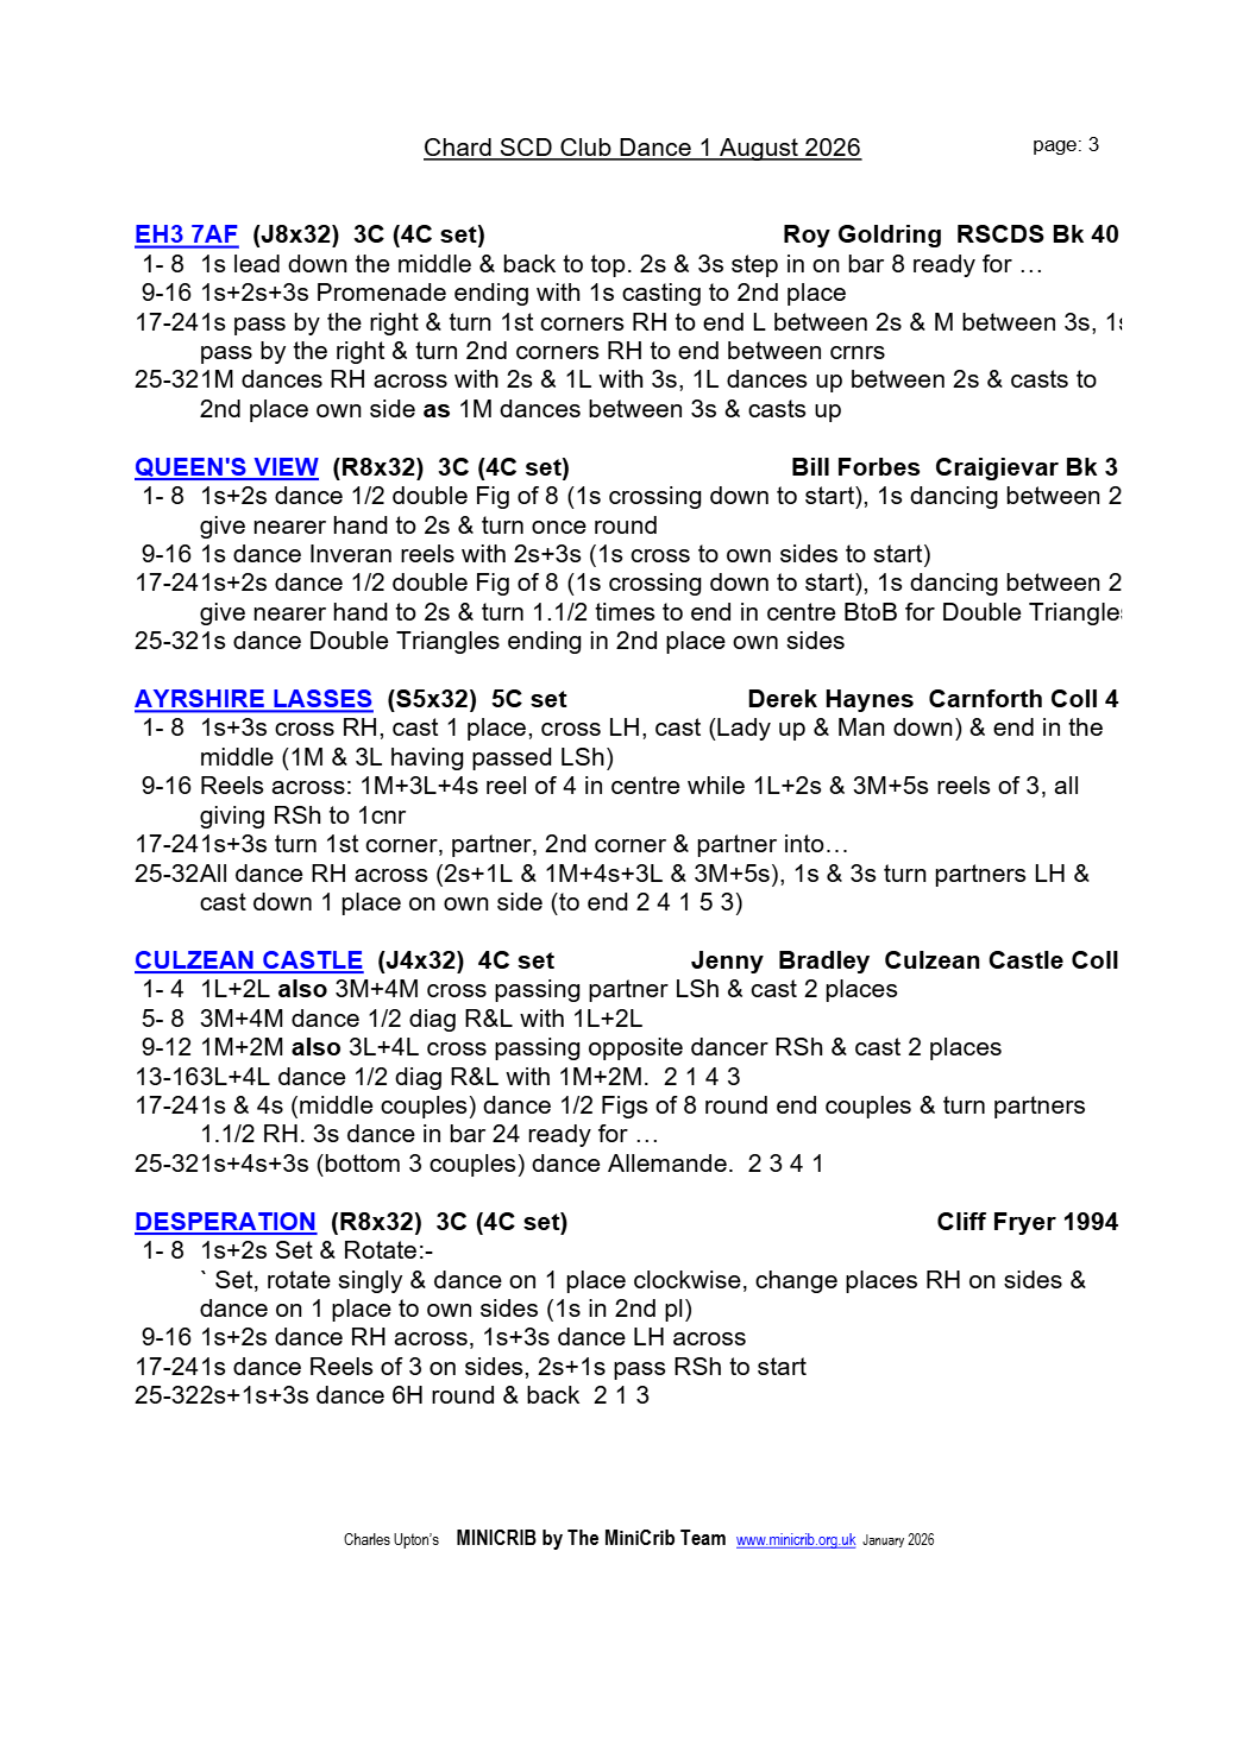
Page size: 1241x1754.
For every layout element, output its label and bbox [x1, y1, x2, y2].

picture [118, 118, 1123, 1576]
